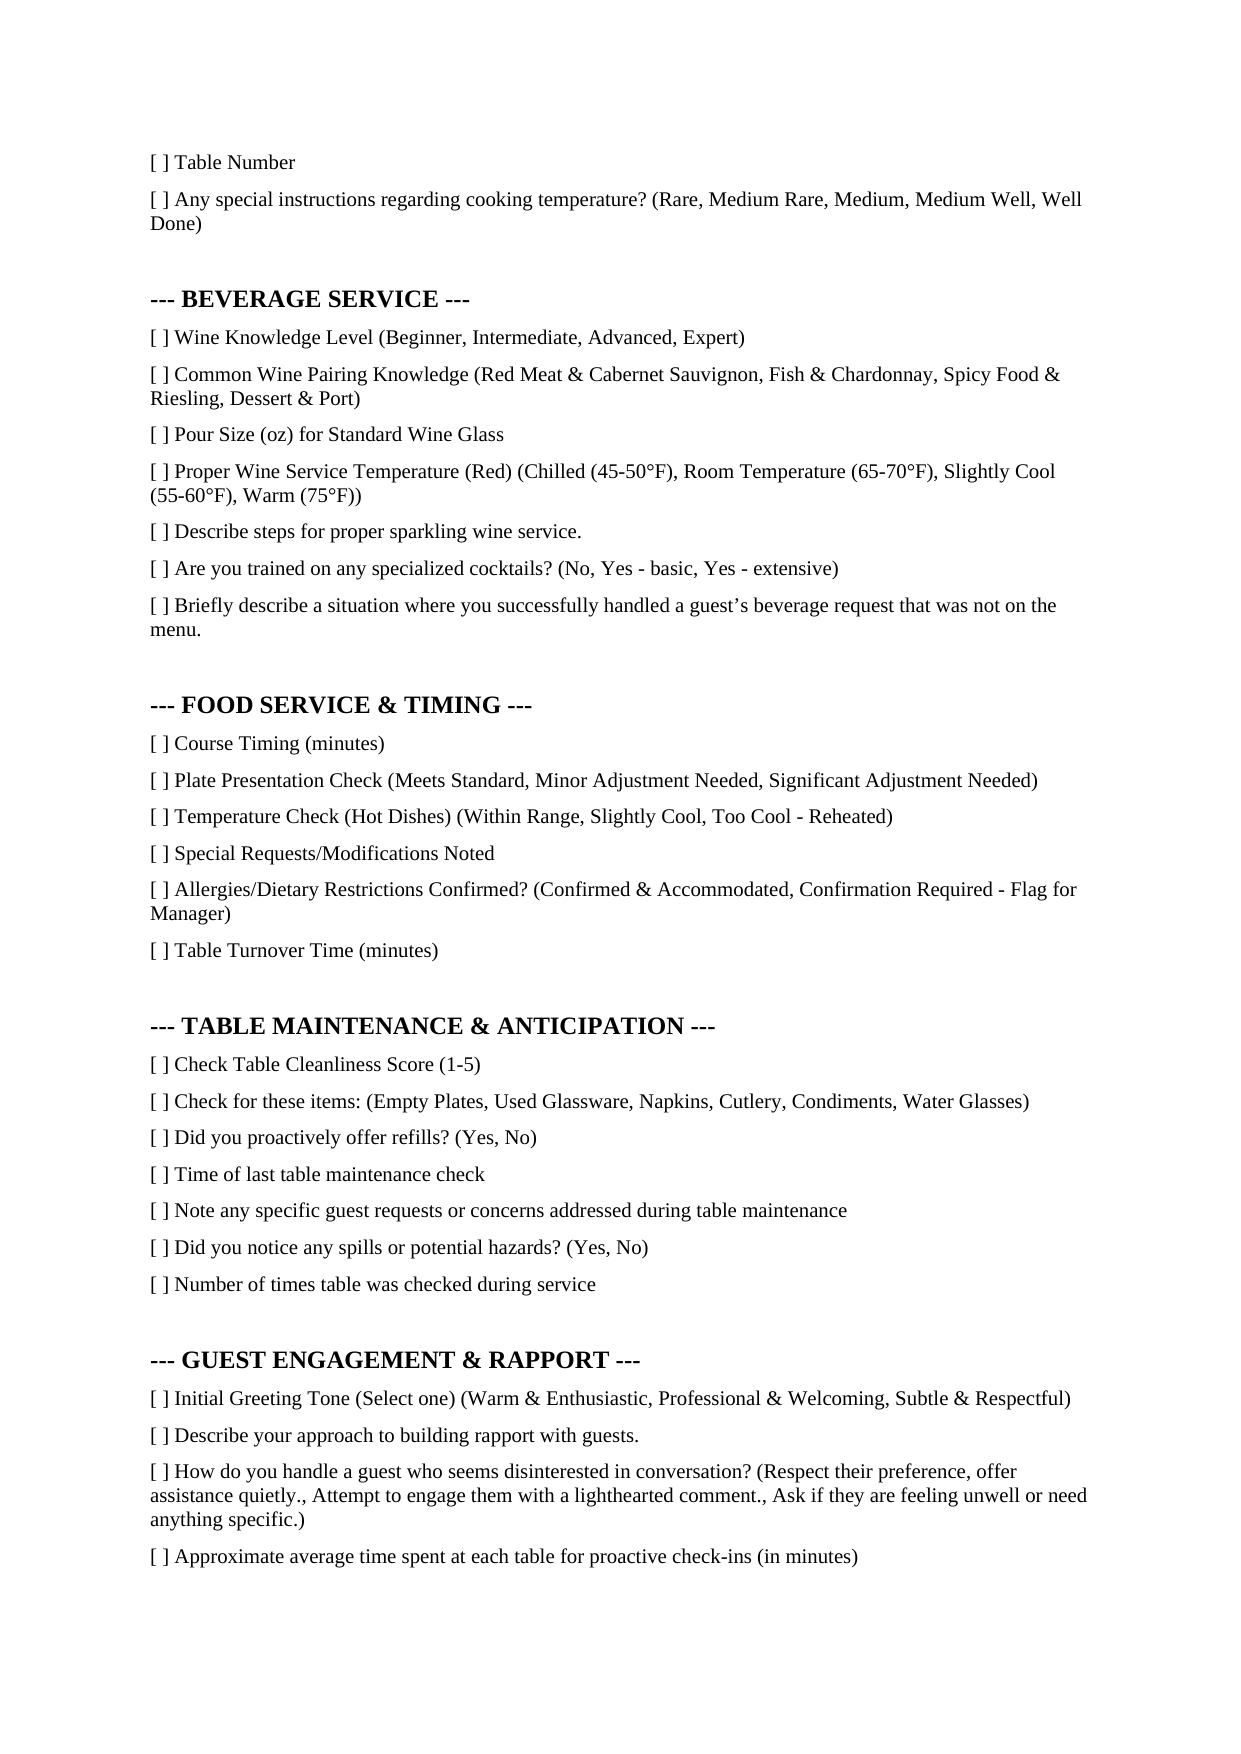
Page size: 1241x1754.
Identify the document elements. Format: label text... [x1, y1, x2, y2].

text [ ] Did you proactively offer refills? (Yes, No) [150, 1125, 1090, 1149]
text [ ] Wine Knowledge Level (Beginner, Intermediate, Advanced, Expert) [150, 325, 1090, 349]
text [ ] Common Wine Pairing Knowledge (Red Meat & Cabernet Sauvignon, Fish & Chardonnay, Spicy Food & Riesling, Dessert & Port) [150, 362, 1090, 410]
text [ ] Describe steps for proper sparkling wine service. [150, 519, 1090, 543]
text [ ] Did you notice any spills or potential hazards? (Yes, No) [150, 1235, 1090, 1259]
text [ ] Number of times table was checked during service [150, 1272, 1090, 1296]
text [ ] Proper Wine Service Temperature (Red) (Chilled (45-50°F), Room Temperature (65-70°F), Slightly Cool (55-60°F), Warm (75°F)) [150, 459, 1090, 507]
text [ ] Initial Greeting Tone (Select one) (Warm & Enthusiastic, Professional & Welcoming, Subtle & Respectful) [150, 1386, 1090, 1410]
text [ ] Time of last table maintenance check [150, 1162, 1090, 1186]
text --- TABLE MAINTENANCE & ANTICIPATION --- [150, 1011, 1090, 1040]
text [ ] Course Timing (minutes) [150, 731, 1090, 755]
text --- BEVERAGE SERVICE --- [150, 284, 1090, 312]
text [ ] Are you trained on any specialized cocktails? (No, Yes - basic, Yes - extensive) [150, 556, 1090, 580]
text [ ] Pour Size (oz) for Standard Wine Glass [150, 422, 1090, 446]
text [ ] Note any specific guest requests or concerns addressed during table maintenance [150, 1198, 1090, 1222]
text [ ] Any special instructions regarding cooking temperature? (Rare, Medium Rare, Medium, Medium Well, Well Done) [150, 187, 1090, 235]
text [ ] How do you handle a guest who seems disinterested in conversation? (Respect their preference, offer assistance quietly., Attempt to engage them with a lighthearted comment., Ask if they are feeling unwell or need anything specific.) [150, 1459, 1090, 1531]
text [ ] Check Table Cleanliness Score (1-5) [150, 1052, 1090, 1076]
text [ ] Describe your approach to building rapport with guests. [150, 1422, 1090, 1447]
text [ ] Special Requests/Modifications Noted [150, 841, 1090, 865]
text --- FOOD SERVICE & TIMING --- [150, 690, 1090, 718]
text [ ] Table Turnover Time (minutes) [150, 938, 1090, 962]
text [ ] Allergies/Dietary Restrictions Confirmed? (Confirmed & Accommodated, Confirmation Required - Flag for Manager) [150, 877, 1090, 925]
text [ ] Briefly describe a situation where you successfully handled a guest’s beverage request that was not on the menu. [150, 592, 1090, 641]
text --- GUEST ENGAGEMENT & RAPPORT --- [150, 1345, 1090, 1373]
text [ ] Plate Presentation Check (Meets Standard, Minor Adjustment Needed, Significant Adjustment Needed) [150, 767, 1090, 792]
text [ ] Check for these items: (Empty Plates, Used Glassware, Napkins, Cutlery, Condiments, Water Glasses) [150, 1089, 1090, 1113]
text [ ] Temperature Check (Hot Dishes) (Within Range, Slightly Cool, Too Cool - Reheated) [150, 804, 1090, 828]
text [ ] Approximate average time spent at each table for proactive check-ins (in minutes) [150, 1544, 1090, 1568]
text [ ] Table Number [150, 150, 1090, 174]
